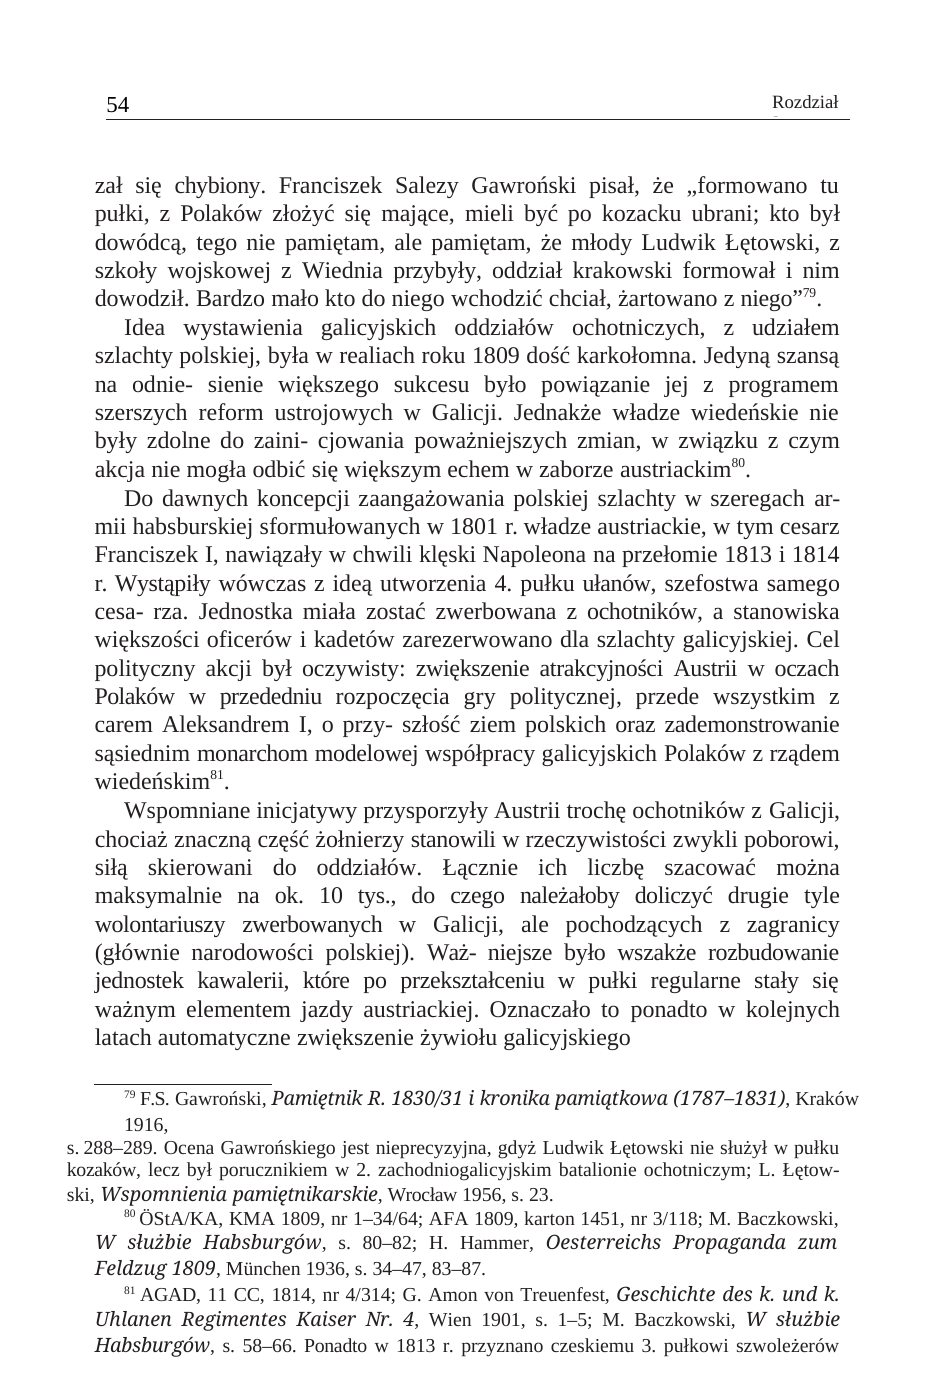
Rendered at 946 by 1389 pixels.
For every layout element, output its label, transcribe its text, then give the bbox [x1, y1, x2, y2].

text Idea wystawienia galicyjskich oddziałów ochotniczych, z udziałem szlachty polskiej, była w realiach roku 1809 dość karkołomna. Jedyną szansą na odnie- sienie większego sukcesu było powiązanie jej z programem szerszych reform ustrojowych w Galicji. Jednakże władze wiedeńskie nie były zdolne do zaini- cjowania poważniejszych zmian, w związku z czym akcja nie mogła odbić się większym echem w zaborze austriackim80. [94, 313, 840, 482]
text 80 ÖStA/KA, KMA 1809, nr 1–34/64; AFA 1809, karton 1451, nr 3/118; M. Baczkowski, W służbie Habsburgów, s. 80–82; H. Hammer, Oesterreichs Propaganda zum Feldzug 1809, München 1936, s. 34–47, 83–87. [94, 1208, 840, 1281]
text Do dawnych koncepcji zaangażowania polskiej szlachty w szeregach ar- mii habsburskiej sformułowanych w 1801 r. władze austriackie, w tym cesarz Franciszek I, nawiązały w chwili klęski Napoleona na przełomie 1813 i 1814 r. Wystąpiły wówczas z ideą utworzenia 4. pułku ułanów, szefostwa samego cesa- rza. Jednostka miała zostać zwerbowana z ochotników, a stanowiska większości oficerów i kadetów zarezerwowano dla szlachty galicyjskiej. Cel polityczny akcji był oczywisty: zwiększenie atrakcyjności Austrii w oczach Polaków w przededniu rozpoczęcia gry politycznej, przede wszystkim z carem Aleksandrem I, o przy- szłość ziem polskich oraz zademonstrowanie sąsiednim monarchom modelowej współpracy galicyjskich Polaków z rządem wiedeńskim81. [94, 484, 840, 795]
text zał się chybiony. Franciszek Salezy Gawroński pisał, że „formowano tu pułki, z Polaków złożyć się mające, mieli być po kozacku ubrani; kto był dowódcą, tego nie pamiętam, ale pamiętam, że młody Ludwik Łętowski, z szkoły wojskowej z Wiednia przybyły, oddział krakowski formował i nim dowodził. Bardzo mało kto do niego wchodzić chciał, żartowano z niego”79. [94, 171, 840, 312]
text Wspomniane inicjatywy przysporzyły Austrii trochę ochotników z Galicji, chociaż znaczną część żołnierzy stanowili w rzeczywistości zwykli poborowi, siłą skierowani do oddziałów. Łącznie ich liczbę szacować można maksymalnie na ok. 10 tys., do czego należałoby doliczyć drugie tyle wolontariuszy zwerbowanych w Galicji, ale pochodzących z zagranicy (głównie narodowości polskiej). Waż- niejsze było wszakże rozbudowanie jednostek kawalerii, które po przekształceniu w pułki regularne stały się ważnym elementem jazdy austriackiej. Oznaczało to ponadto w kolejnych latach automatyczne zwiększenie żywiołu galicyjskiego [94, 796, 840, 1051]
list 288–289. Ocena Gawrońskiego jest nieprecyzyjna, gdyż Ludwik Łętowski nie służył w pułku kozaków, lecz był porucznikiem w 2. zachodniogalicyjskim batalionie ochotniczym; L. Łętow- ski, Wspomnienia pamiętnikarskie, Wrocław 1956, s. 23. [67, 1137, 840, 1208]
text 79 F.S. Gawroński, Pamiętnik R. 1830/31 i kronika pamiątkowa (1787–1831), Kraków 1916, [124, 1080, 879, 1137]
text 81 AGAD, 11 CC, 1814, nr 4/314; G. Amon von Treuenfest, Geschichte des k. und k. Uhlanen Regimentes Kaiser Nr. 4, Wien 1901, s. 1–5; M. Baczkowski, W służbie Habsburgów, s. 58–66. Ponadto w 1813 r. przyznano czeskiemu 3. pułkowi szwoleżerów [94, 1281, 840, 1358]
